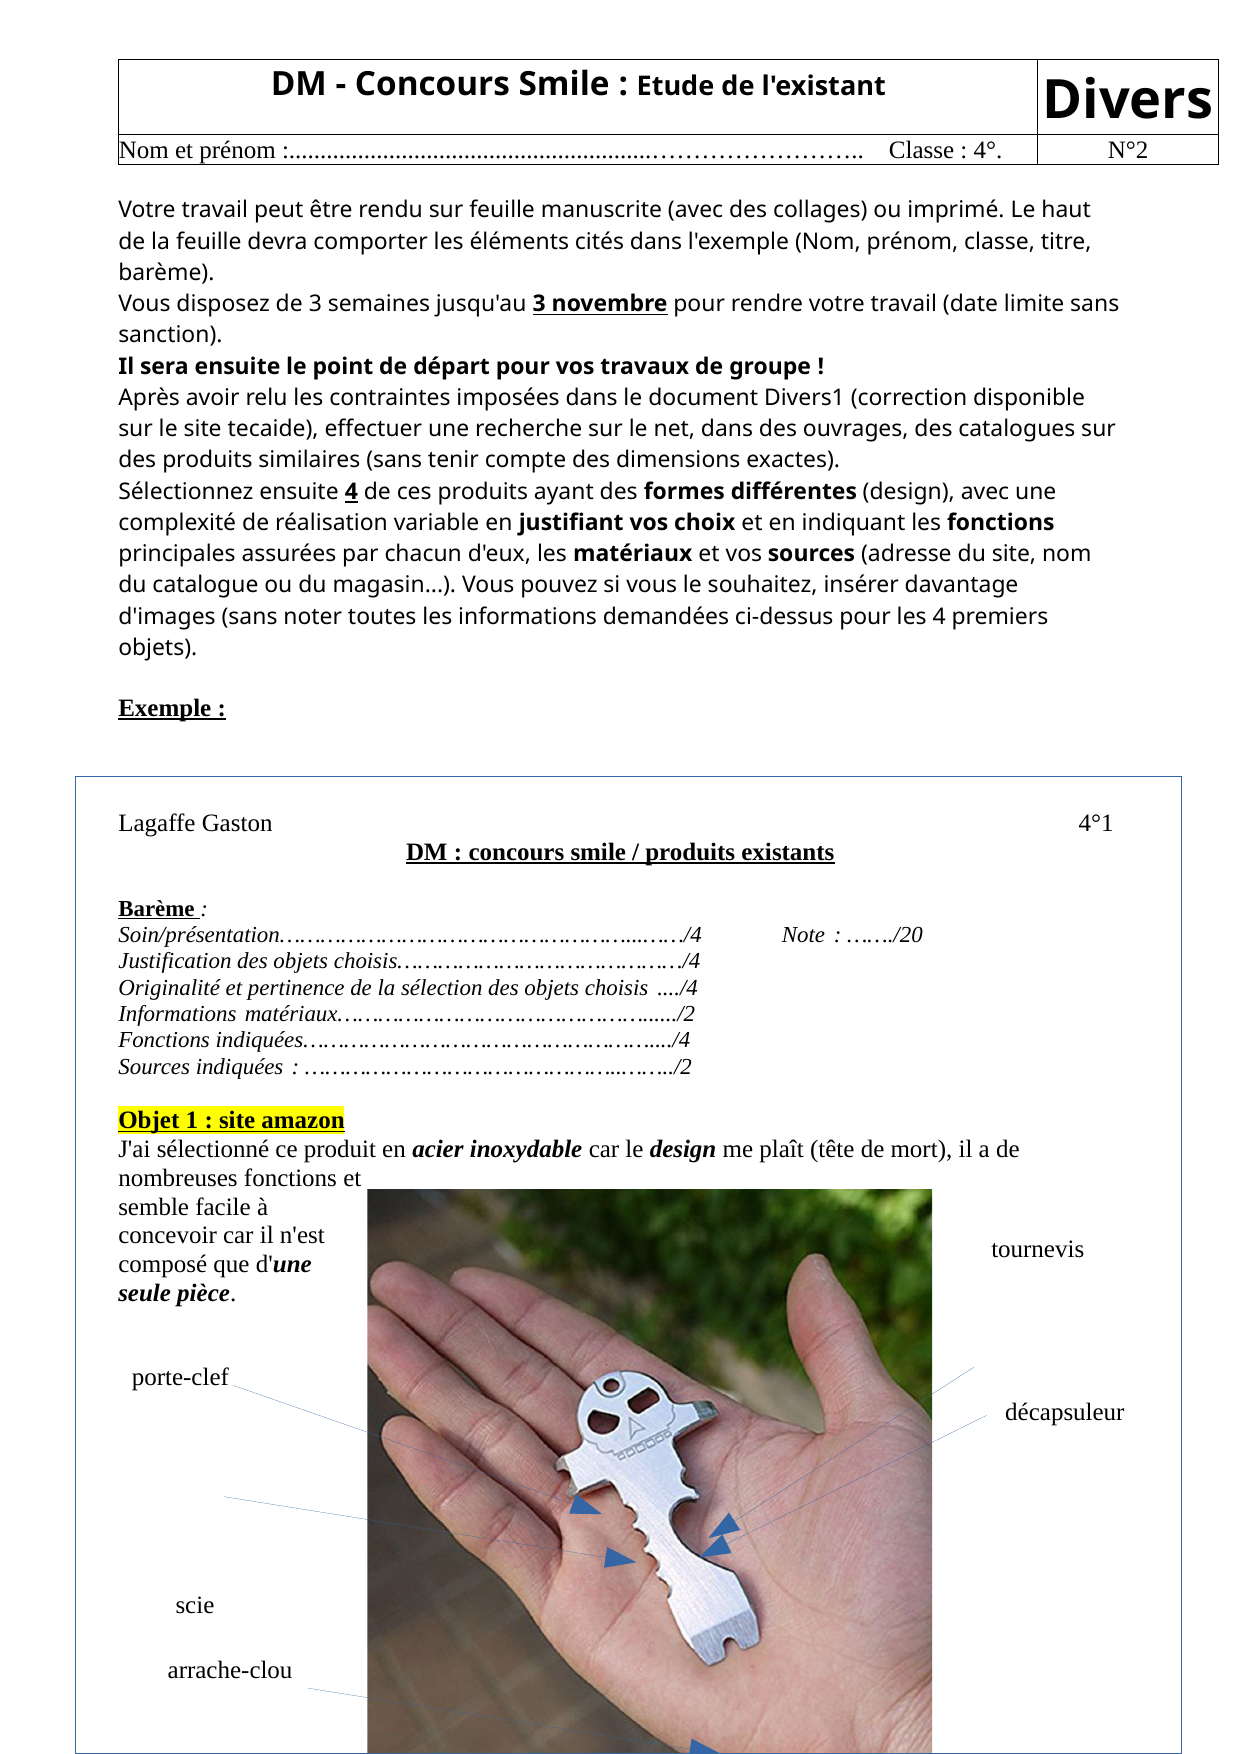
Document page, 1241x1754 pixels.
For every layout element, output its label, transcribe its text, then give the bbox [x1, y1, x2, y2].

text Lagaffe Gaston 4°1 [118, 808, 1122, 837]
text Originalité et pertinence de la sélection des objets choisis ..../4 [118, 974, 1122, 1000]
picture [367, 1698, 689, 1753]
text Sélectionnez ensuite 4 de ces produits ayant des formes différentes (design), avec une complexité de réalisation variable en justifiant vos choix et en indiquant les fonctions principales assurées par chacun d'eux, les matériaux et vos sources (adresse du site, nom du catalogue ou du magasin...). Vous pouvez si vous le souhaitez, insérer davantage d'images (sans noter toutes les informations demandées ci-dessus pour les 4 premiers objets). [118, 475, 1122, 662]
text Justification des objets choisis……………………………………/4 [118, 947, 1122, 974]
text Votre travail peut être rendu sur feuille manuscrite (avec des collages) ou imprimé. Le haut de la feuille devra comporter les éléments cités dans l'exemple (Nom, prénom, classe, titre, barème). [118, 193, 1122, 287]
text Après avoir relu les contraintes imposées dans le document Divers1 (correction disponible sur le site tecaide), effectuer une recherche sur le net, dans des ouvrages, des catalogues sur des produits similaires (sans tenir compte des dimensions exactes). [118, 381, 1122, 475]
text J'ai sélectionné ce produit en acier inoxydable car le design me plaît (tête de mort), il a de nombreuses fonctions et semble facile à concevoir car il n'est composé que d'une seule pièce. [118, 1134, 1122, 1307]
text Objet 1 : site amazon [118, 1106, 1122, 1134]
text DM : concours smile / produits existants [118, 837, 1122, 866]
text Sources indiquées : ………………………………………..……../2 [118, 1053, 1122, 1079]
text Vous disposez de 3 semaines jusqu'au 3 novembre pour rendre votre travail (date limite sans sanction). [118, 287, 1122, 350]
text Soin/présentation……………………………………………...……/4 Note : ……./20 [118, 921, 1122, 947]
table_header DM - Concours Smile : Etude de l'existant [119, 60, 1037, 134]
table_header Divers [1038, 60, 1218, 134]
text Exemple : [118, 693, 1122, 722]
text Il sera ensuite le point de départ pour vos travaux de groupe ! [118, 350, 1122, 381]
table_cell N°2 [1038, 135, 1218, 164]
picture [724, 1395, 933, 1543]
text Informations matériaux………………………………………....../2 [118, 1000, 1122, 1026]
picture [367, 1189, 933, 1753]
table_cell Nom et prénom :..........................................................…………………….. Classe : 4°. [119, 135, 1037, 164]
text Fonctions indiquées……………………………………………..../4 [118, 1026, 1122, 1053]
text Barème : [118, 895, 1122, 921]
